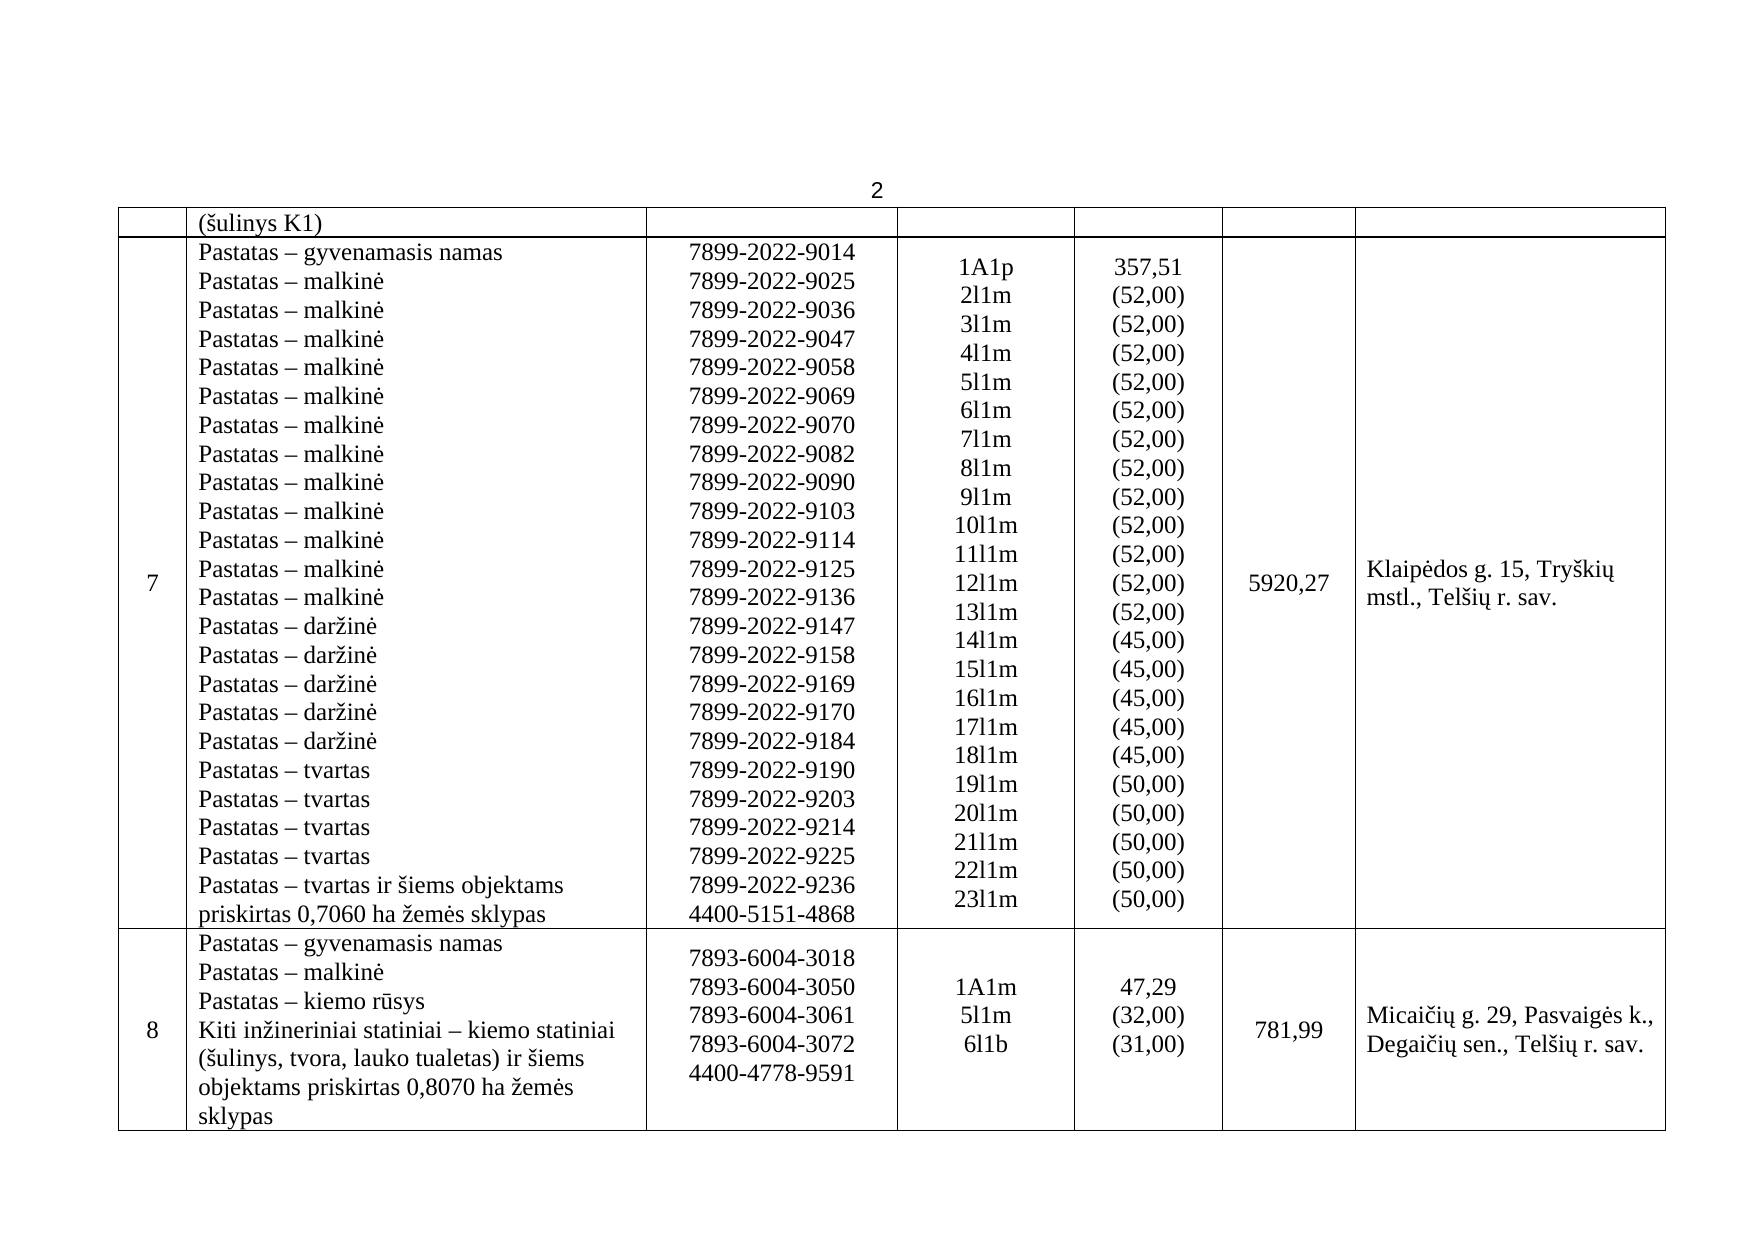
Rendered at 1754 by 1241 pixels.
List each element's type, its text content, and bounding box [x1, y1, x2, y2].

table_cell Micaičių g. 29, Pasvaigės k., Degaičių sen., Telšių r. sav. [1356, 929, 1665, 1130]
table_cell 7893-6004-3018 7893-6004-3050 7893-6004-3061 7893-6004-3072 4400-4778-9591 [647, 929, 897, 1130]
table_cell 8 [119, 929, 186, 1130]
table_cell [119, 208, 186, 236]
table_cell 357,51 (52,00) (52,00) (52,00) (52,00) (52,00) (52,00) (52,00) (52,00) (52,00) (52,00) (52,00) (52,00) (45,00) (45,00) (45,00) (45,00) (45,00) (50,00) (50,00) (50,00) (50,00) (50,00) [1075, 238, 1222, 927]
table_cell 5920,27 [1223, 238, 1355, 927]
table_cell 7899-2022-9014 7899-2022-9025 7899-2022-9036 7899-2022-9047 7899-2022-9058 7899-2022-9069 7899-2022-9070 7899-2022-9082 7899-2022-9090 7899-2022-9103 7899-2022-9114 7899-2022-9125 7899-2022-9136 7899-2022-9147 7899-2022-9158 7899-2022-9169 7899-2022-9170 7899-2022-9184 7899-2022-9190 7899-2022-9203 7899-2022-9214 7899-2022-9225 7899-2022-9236 4400-5151-4868 [647, 238, 897, 927]
table_cell 7 [119, 238, 186, 927]
table_cell Pastatas – gyvenamasis namas Pastatas – malkinė Pastatas – kiemo rūsys Kiti inžineriniai statiniai – kiemo statiniai (šulinys, tvora, lauko tualetas) ir šiems objektams priskirtas 0,8070 ha žemės sklypas [187, 929, 646, 1130]
table_cell Pastatas – gyvenamasis namas Pastatas – malkinė Pastatas – malkinė Pastatas – malkinė Pastatas – malkinė Pastatas – malkinė Pastatas – malkinė Pastatas – malkinė Pastatas – malkinė Pastatas – malkinė Pastatas – malkinė Pastatas – malkinė Pastatas – malkinė Pastatas – daržinė Pastatas – daržinė Pastatas – daržinė Pastatas – daržinė Pastatas – daržinė Pastatas – tvartas Pastatas – tvartas Pastatas – tvartas Pastatas – tvartas Pastatas – tvartas ir šiems objektams priskirtas 0,7060 ha žemės sklypas [187, 238, 646, 927]
table_cell [1075, 208, 1222, 236]
table_cell Klaipėdos g. 15, Tryškių mstl., Telšių r. sav. [1356, 238, 1665, 927]
table_cell [898, 208, 1074, 236]
table_cell 781,99 [1223, 929, 1355, 1130]
table_cell [647, 208, 897, 236]
table_cell [1356, 208, 1665, 236]
table_cell 1A1m 5l1m 6l1b [898, 929, 1074, 1130]
table_cell 47,29 (32,00) (31,00) [1075, 929, 1222, 1130]
table_cell 1A1p 2l1m 3l1m 4l1m 5l1m 6l1m 7l1m 8l1m 9l1m 10l1m 11l1m 12l1m 13l1m 14l1m 15l1m 16l1m 17l1m 18l1m 19l1m 20l1m 21l1m 22l1m 23l1m [898, 238, 1074, 927]
table_cell [1223, 208, 1355, 236]
table_cell (šulinys K1) [187, 208, 646, 236]
